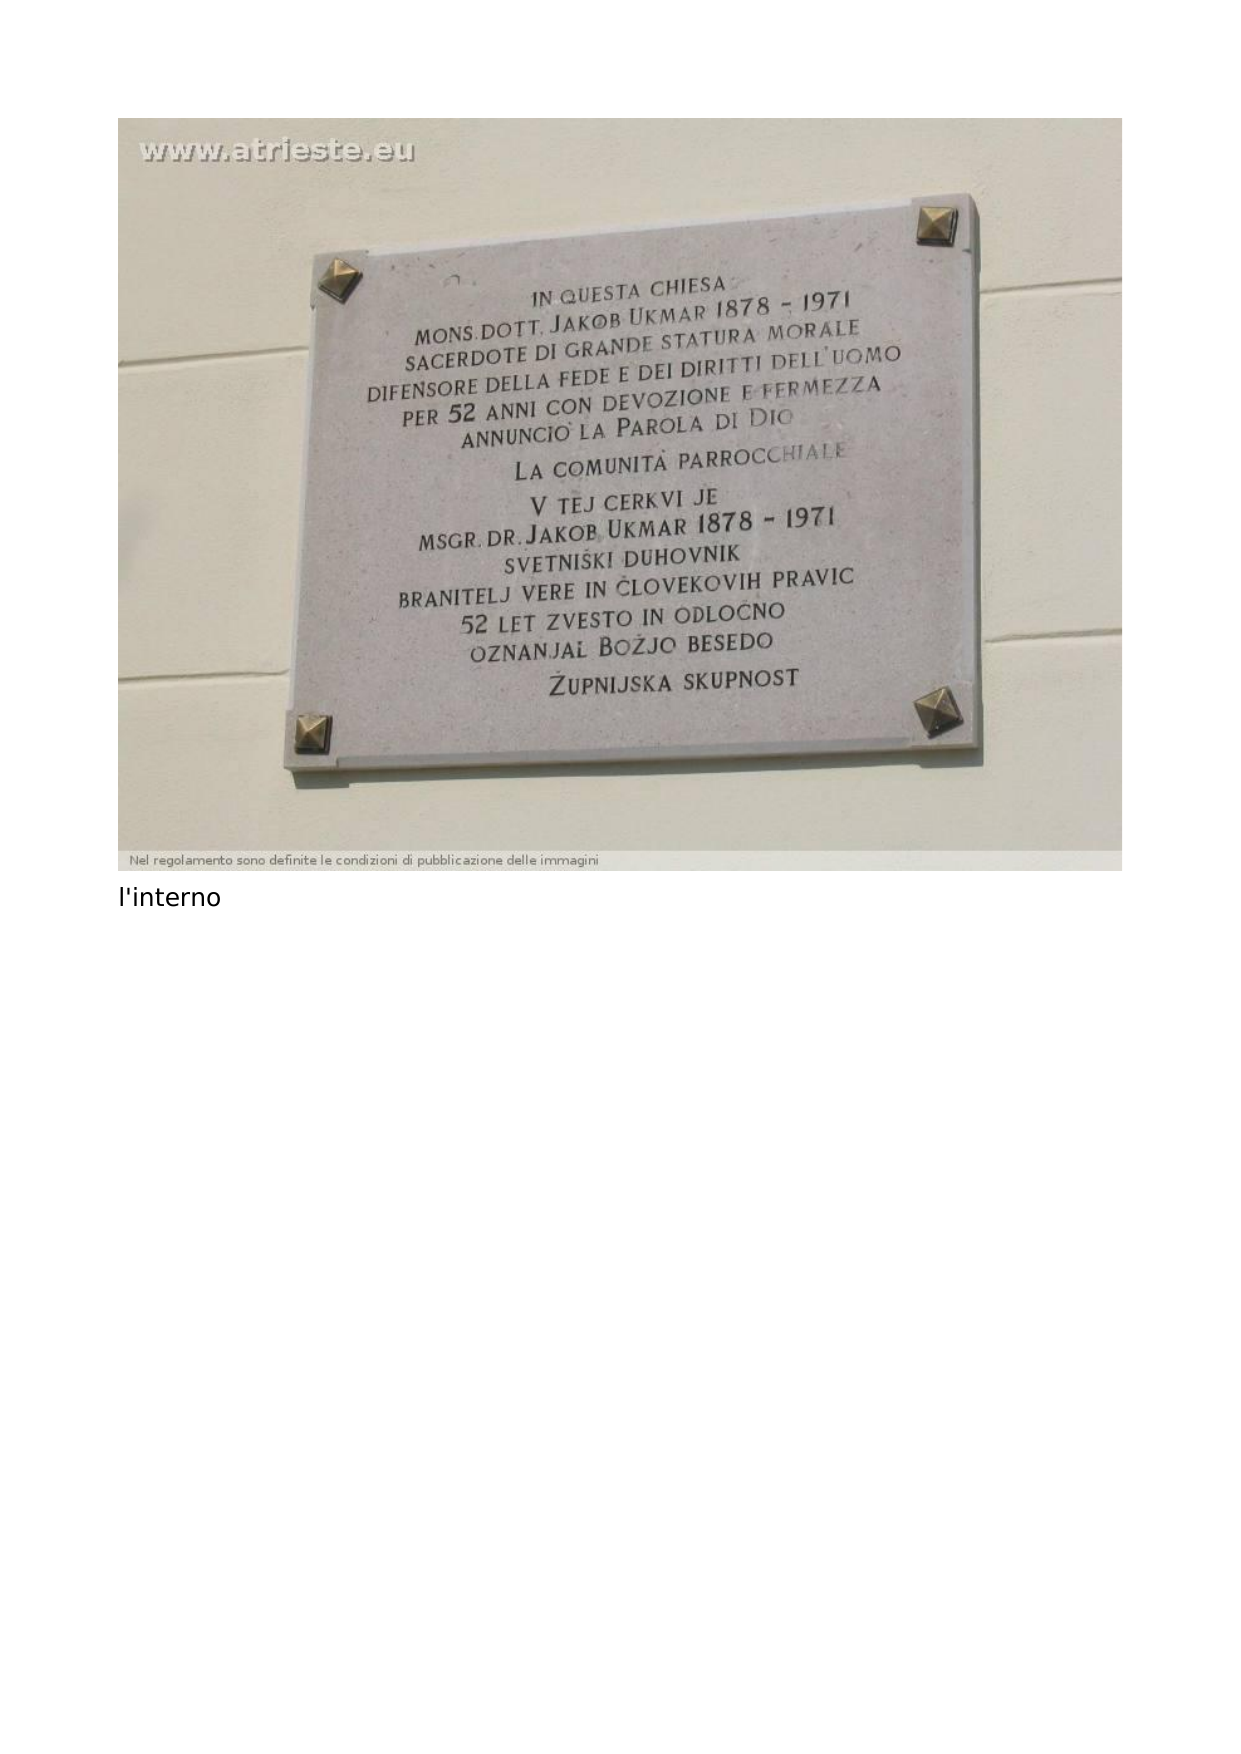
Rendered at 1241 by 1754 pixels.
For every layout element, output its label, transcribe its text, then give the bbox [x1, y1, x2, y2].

picture [118, 118, 1123, 871]
text l'interno [118, 883, 1122, 913]
